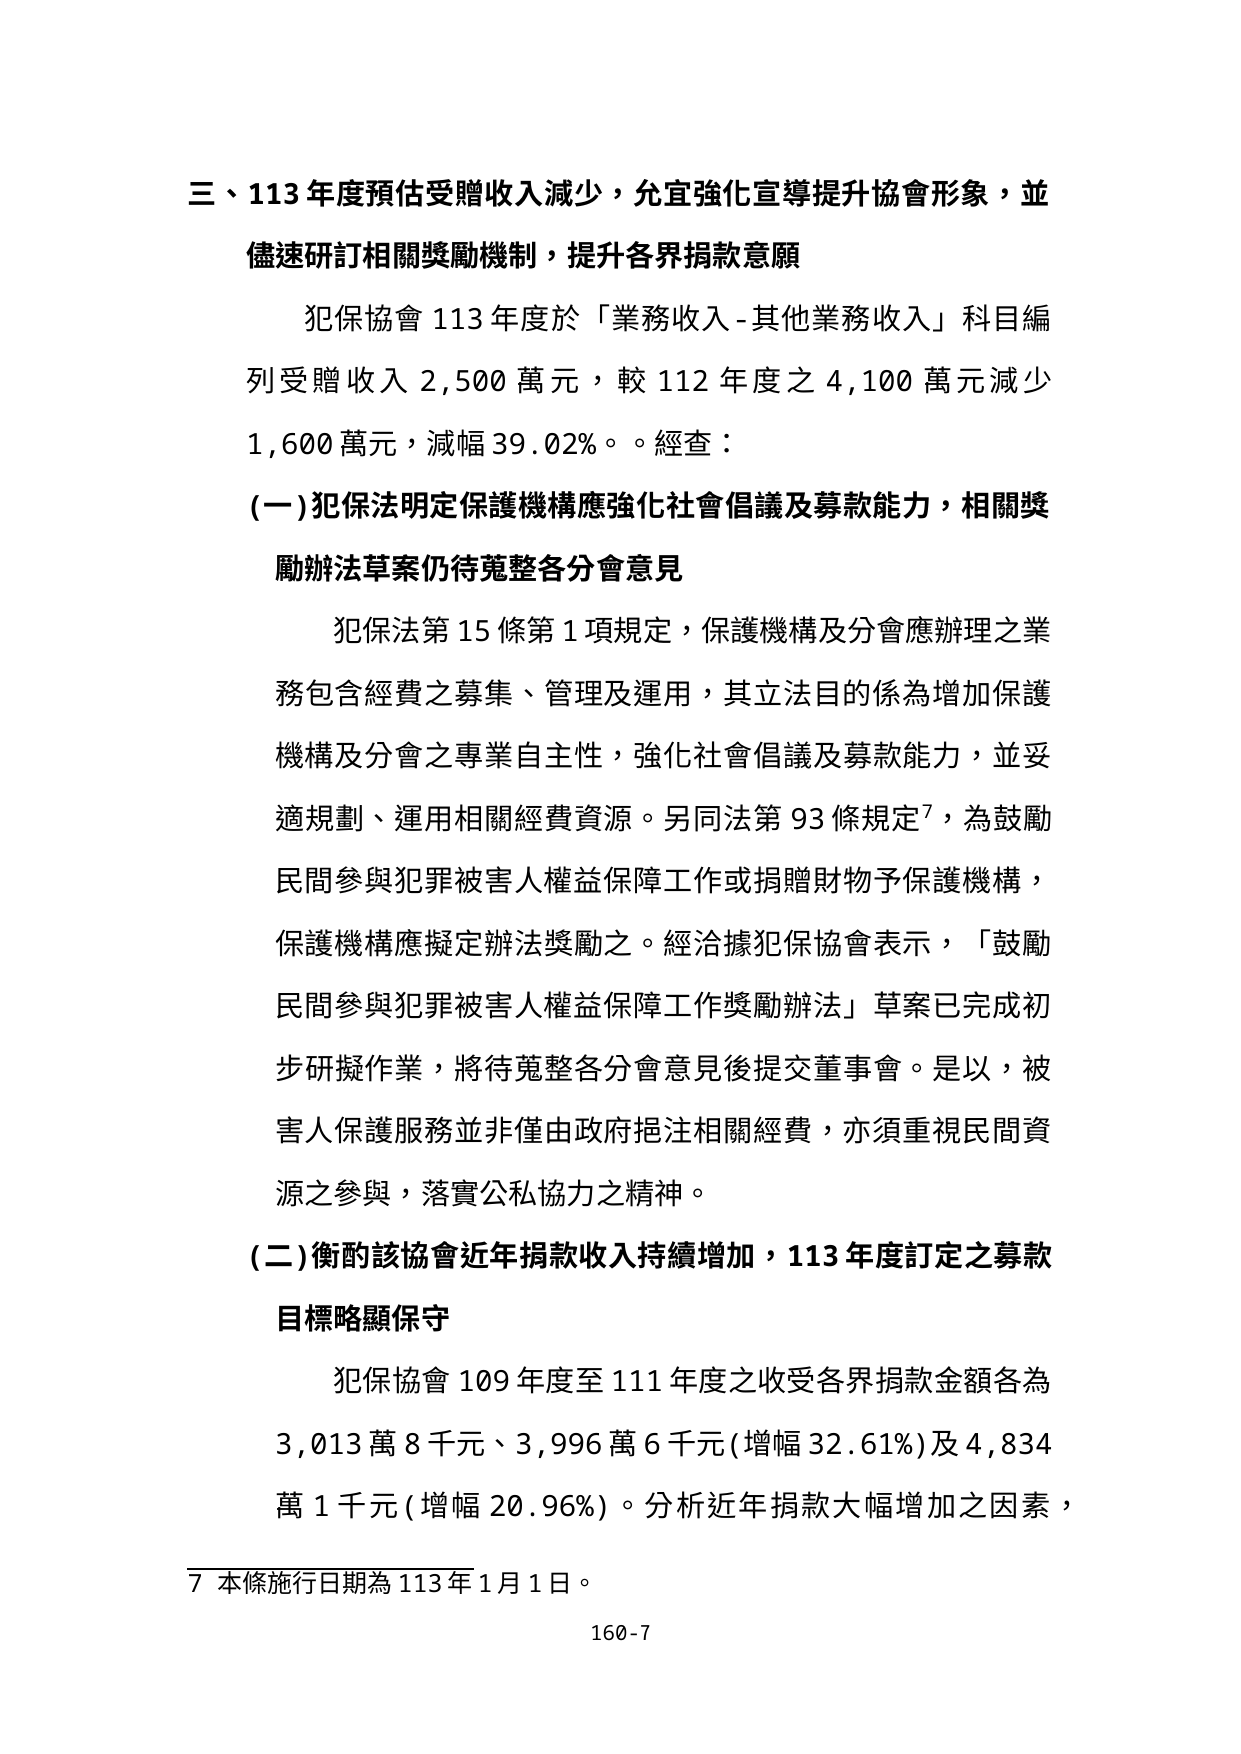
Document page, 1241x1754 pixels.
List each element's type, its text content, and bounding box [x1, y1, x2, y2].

text 本條施行日期為113年1月1日。 [187, 1569, 1053, 1598]
text 犯保協會113年度於「業務收入-其他業務收入」科目編列受贈收入2,500萬元，較112年度之4,100萬元減少1,600萬元，減幅39.02%。。經查： [246, 275, 1053, 462]
text (二)衡酌該協會近年捐款收入持續增加，113年度訂定之募款目標略顯保守 [246, 1212, 1053, 1337]
text 犯保協會109年度至111年度之收受各界捐款金額各為3,013萬8千元、3,996萬6千元(增幅32.61%)及4,834萬1千元(增幅20.96%)。分析近年捐款大幅增加之因素，110年度係因地檢署偵辦洗錢防制案件，命被告捐贈該協會及分會共1,000萬元，及收受3筆100萬元以上之捐款合計600萬元；111年度係因地檢署偵辦洗錢防制案件及賭博案件，命被告捐贈該協會及分會合計1,300萬元，及收受4筆100萬元以上之捐款合計670萬元。此外，犯保協會網站於112年度已完成捐款系統之改版，可利用信用卡、虛擬帳號及超商條碼等管道進行捐款，未來宜可持續擴增系統之捐款功能(如行動支付等)，俾增加捐款收入。該協會藉由結合社會資源，並透過協會內部重要成員之人脈，以及申請衛生福利部公益勸募許可等，近年均可達成受贈收入之目標額，對照109年度至111年度實際捐贈收入，均逾3,000萬元，且逐年遞增，113年度編列之預算數2,500萬元恐趨於保守，難以彰顯犯保法賦予協會之募款責任。 [275, 1337, 1053, 1525]
text 犯保法第15條第1項規定，保護機構及分會應辦理之業務包含經費之募集、管理及運用，其立法目的係為增加保護機構及分會之專業自主性，強化社會倡議及募款能力，並妥適規劃、運用相關經費資源。另同法第93條規定，為鼓勵民間參與犯罪被害人權益保障工作或捐贈財物予保護機構，保護機構應擬定辦法獎勵之。經洽據犯保協會表示，「鼓勵民間參與犯罪被害人權益保障工作獎勵辦法」草案已完成初步研擬作業，將待蒐整各分會意見後提交董事會。是以，被害人保護服務並非僅由政府挹注相關經費，亦須重視民間資源之參與，落實公私協力之精神。 [275, 587, 1053, 1212]
text (一)犯保法明定保護機構應強化社會倡議及募款能力，相關獎勵辦法草案仍待蒐整各分會意見 [246, 462, 1053, 587]
text 三、113年度預估受贈收入減少，允宜強化宣導提升協會形象，並儘速研訂相關獎勵機制，提升各界捐款意願 [187, 150, 1053, 275]
